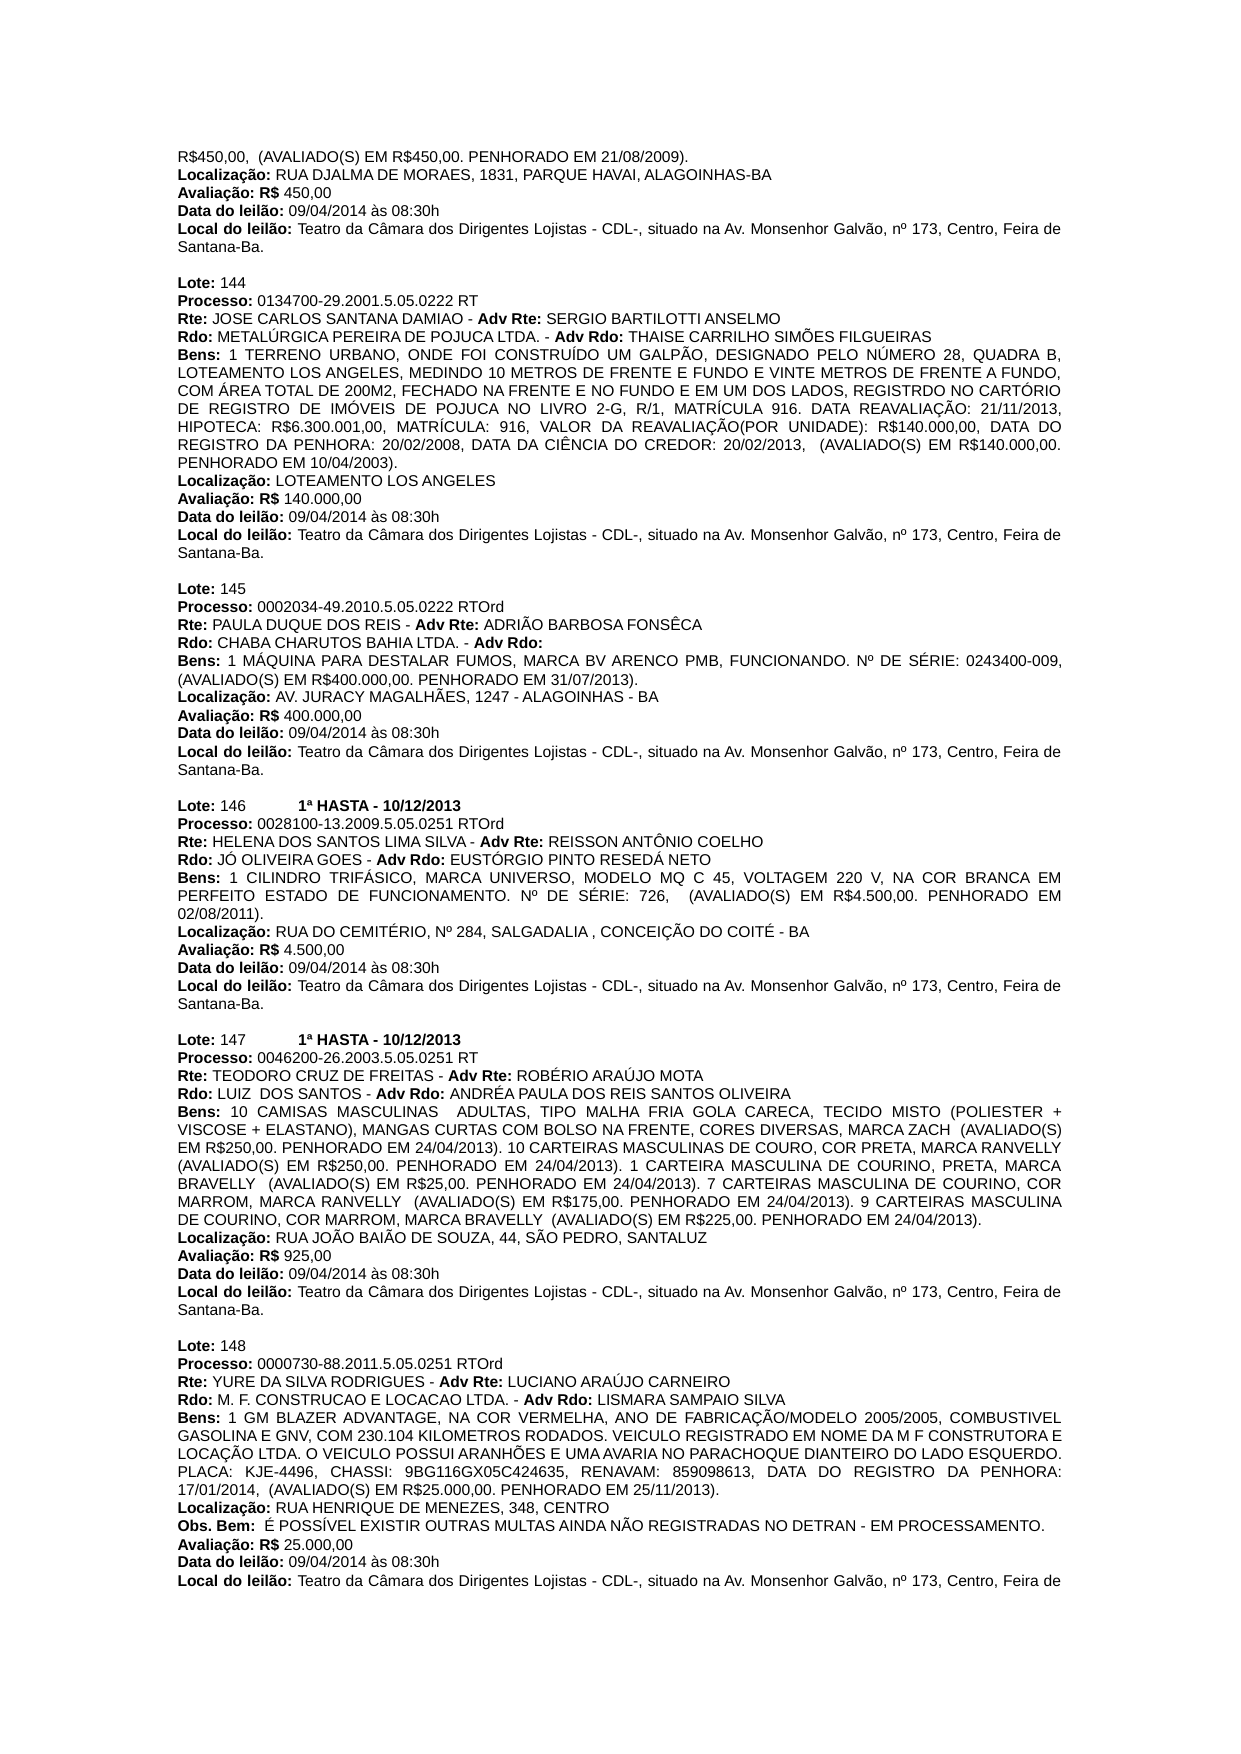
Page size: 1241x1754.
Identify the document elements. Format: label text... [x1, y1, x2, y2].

text Data do leilão: 09/04/2014 às 08:30h [177, 724, 1063, 742]
text Avaliação: R$ 140.000,00 [177, 490, 1063, 508]
text Local do leilão: Teatro da Câmara dos Dirigentes Lojistas - CDL-, situado na Av. Monsenhor Galvão, nº 173, Centro, Feira de Santana-Ba. [177, 220, 1063, 256]
text Rdo: JÓ OLIVEIRA GOES - Adv Rdo: EUSTÓRGIO PINTO RESEDÁ NETO [177, 850, 1063, 868]
text Rte: TEODORO CRUZ DE FREITAS - Adv Rte: ROBÉRIO ARAÚJO MOTA [177, 1067, 1063, 1085]
text Processo: 0028100-13.2009.5.05.0251 RTOrd [177, 814, 1063, 832]
text Local do leilão: Teatro da Câmara dos Dirigentes Lojistas - CDL-, situado na Av. Monsenhor Galvão, nº 173, Centro, Feira de Santana-Ba. [177, 526, 1063, 562]
text Avaliação: R$ 925,00 [177, 1247, 1063, 1265]
text Rdo: CHABA CHARUTOS BAHIA LTDA. - Adv Rdo: [177, 634, 1063, 652]
text Rdo: METALÚRGICA PEREIRA DE POJUCA LTDA. - Adv Rdo: THAISE CARRILHO SIMÕES FILGUEIRAS [177, 328, 1063, 346]
text Rte: JOSE CARLOS SANTANA DAMIAO - Adv Rte: SERGIO BARTILOTTI ANSELMO [177, 310, 1063, 328]
text R$450,00, (AVALIADO(S) EM R$450,00. PENHORADO EM 21/08/2009). [177, 148, 1063, 166]
text Lote: 144 [177, 274, 1063, 292]
text Data do leilão: 09/04/2014 às 08:30h [177, 1553, 1063, 1571]
text Local do leilão: Teatro da Câmara dos Dirigentes Lojistas - CDL-, situado na Av. Monsenhor Galvão, nº 173, Centro, Feira de [177, 1571, 1063, 1589]
text Avaliação: R$ 25.000,00 [177, 1535, 1063, 1553]
text Rte: PAULA DUQUE DOS REIS - Adv Rte: ADRIÃO BARBOSA FONSÊCA [177, 616, 1063, 634]
text Local do leilão: Teatro da Câmara dos Dirigentes Lojistas - CDL-, situado na Av. Monsenhor Galvão, nº 173, Centro, Feira de Santana-Ba. [177, 742, 1063, 778]
text Data do leilão: 09/04/2014 às 08:30h [177, 508, 1063, 526]
text Local do leilão: Teatro da Câmara dos Dirigentes Lojistas - CDL-, situado na Av. Monsenhor Galvão, nº 173, Centro, Feira de Santana-Ba. [177, 977, 1063, 1013]
text Rdo: LUIZ DOS SANTOS - Adv Rdo: ANDRÉA PAULA DOS REIS SANTOS OLIVEIRA [177, 1085, 1063, 1103]
text Rte: YURE DA SILVA RODRIGUES - Adv Rte: LUCIANO ARAÚJO CARNEIRO [177, 1373, 1063, 1391]
text Localização: RUA HENRIQUE DE MENEZES, 348, CENTRO [177, 1499, 1063, 1517]
text Localização: RUA DJALMA DE MORAES, 1831, PARQUE HAVAI, ALAGOINHAS-BA [177, 166, 1063, 184]
text Data do leilão: 09/04/2014 às 08:30h [177, 1265, 1063, 1283]
text Bens: 1 GM BLAZER ADVANTAGE, NA COR VERMELHA, ANO DE FABRICAÇÃO/MODELO 2005/2005, COMBUSTIVEL GASOLINA E GNV, COM 230.104 KILOMETROS RODADOS. VEICULO REGISTRADO EM NOME DA M F CONSTRUTORA E LOCAÇÃO LTDA. O VEICULO POSSUI ARANHÕES E UMA AVARIA NO PARACHOQUE DIANTEIRO DO LADO ESQUERDO. PLACA: KJE-4496, CHASSI: 9BG116GX05C424635, RENAVAM: 859098613, DATA DO REGISTRO DA PENHORA: 17/01/2014, (AVALIADO(S) EM R$25.000,00. PENHORADO EM 25/11/2013). [177, 1409, 1063, 1499]
text Bens: 1 MÁQUINA PARA DESTALAR FUMOS, MARCA BV ARENCO PMB, FUNCIONANDO. Nº DE SÉRIE: 0243400-009, (AVALIADO(S) EM R$400.000,00. PENHORADO EM 31/07/2013). [177, 652, 1063, 688]
text Rdo: M. F. CONSTRUCAO E LOCACAO LTDA. - Adv Rdo: LISMARA SAMPAIO SILVA [177, 1391, 1063, 1409]
text Avaliação: R$ 450,00 [177, 184, 1063, 202]
text Localização: AV. JURACY MAGALHÃES, 1247 - ALAGOINHAS - BA [177, 688, 1063, 706]
text Processo: 0002034-49.2010.5.05.0222 RTOrd [177, 598, 1063, 616]
text Rte: HELENA DOS SANTOS LIMA SILVA - Adv Rte: REISSON ANTÔNIO COELHO [177, 832, 1063, 850]
text Bens: 1 TERRENO URBANO, ONDE FOI CONSTRUÍDO UM GALPÃO, DESIGNADO PELO NÚMERO 28, QUADRA B, LOTEAMENTO LOS ANGELES, MEDINDO 10 METROS DE FRENTE E FUNDO E VINTE METROS DE FRENTE A FUNDO, COM ÁREA TOTAL DE 200M2, FECHADO NA FRENTE E NO FUNDO E EM UM DOS LADOS, REGISTRDO NO CARTÓRIO DE REGISTRO DE IMÓVEIS DE POJUCA NO LIVRO 2-G, R/1, MATRÍCULA 916. DATA REAVALIAÇÃO: 21/11/2013, HIPOTECA: R$6.300.001,00, MATRÍCULA: 916, VALOR DA REAVALIAÇÃO(POR UNIDADE): R$140.000,00, DATA DO REGISTRO DA PENHORA: 20/02/2008, DATA DA CIÊNCIA DO CREDOR: 20/02/2013, (AVALIADO(S) EM R$140.000,00. PENHORADO EM 10/04/2003). [177, 346, 1063, 472]
text Localização: LOTEAMENTO LOS ANGELES [177, 472, 1063, 490]
text Processo: 0134700-29.2001.5.05.0222 RT [177, 292, 1063, 310]
text Processo: 0000730-88.2011.5.05.0251 RTOrd [177, 1355, 1063, 1373]
text Data do leilão: 09/04/2014 às 08:30h [177, 958, 1063, 977]
text Lote: 147 1ª HASTA - 10/12/2013 [177, 1031, 1063, 1049]
text Avaliação: R$ 4.500,00 [177, 941, 1063, 958]
text Bens: 1 CILINDRO TRIFÁSICO, MARCA UNIVERSO, MODELO MQ C 45, VOLTAGEM 220 V, NA COR BRANCA EM PERFEITO ESTADO DE FUNCIONAMENTO. Nº DE SÉRIE: 726, (AVALIADO(S) EM R$4.500,00. PENHORADO EM 02/08/2011). [177, 868, 1063, 922]
text Data do leilão: 09/04/2014 às 08:30h [177, 202, 1063, 220]
text Localização: RUA DO CEMITÉRIO, Nº 284, SALGADALIA , CONCEIÇÃO DO COITÉ - BA [177, 922, 1063, 941]
text Lote: 146 1ª HASTA - 10/12/2013 [177, 796, 1063, 814]
text Lote: 145 [177, 580, 1063, 598]
text Processo: 0046200-26.2003.5.05.0251 RT [177, 1049, 1063, 1067]
text Avaliação: R$ 400.000,00 [177, 706, 1063, 724]
text Local do leilão: Teatro da Câmara dos Dirigentes Lojistas - CDL-, situado na Av. Monsenhor Galvão, nº 173, Centro, Feira de Santana-Ba. [177, 1283, 1063, 1319]
text Localização: RUA JOÃO BAIÃO DE SOUZA, 44, SÃO PEDRO, SANTALUZ [177, 1229, 1063, 1247]
text Lote: 148 [177, 1337, 1063, 1355]
text Bens: 10 CAMISAS MASCULINAS ADULTAS, TIPO MALHA FRIA GOLA CARECA, TECIDO MISTO (POLIESTER + VISCOSE + ELASTANO), MANGAS CURTAS COM BOLSO NA FRENTE, CORES DIVERSAS, MARCA ZACH (AVALIADO(S) EM R$250,00. PENHORADO EM 24/04/2013). 10 CARTEIRAS MASCULINAS DE COURO, COR PRETA, MARCA RANVELLY (AVALIADO(S) EM R$250,00. PENHORADO EM 24/04/2013). 1 CARTEIRA MASCULINA DE COURINO, PRETA, MARCA BRAVELLY (AVALIADO(S) EM R$25,00. PENHORADO EM 24/04/2013). 7 CARTEIRAS MASCULINA DE COURINO, COR MARROM, MARCA RANVELLY (AVALIADO(S) EM R$175,00. PENHORADO EM 24/04/2013). 9 CARTEIRAS MASCULINA DE COURINO, COR MARROM, MARCA BRAVELLY (AVALIADO(S) EM R$225,00. PENHORADO EM 24/04/2013). [177, 1103, 1063, 1229]
text Obs. Bem: É POSSÍVEL EXISTIR OUTRAS MULTAS AINDA NÃO REGISTRADAS NO DETRAN - EM PROCESSAMENTO. [177, 1517, 1063, 1535]
